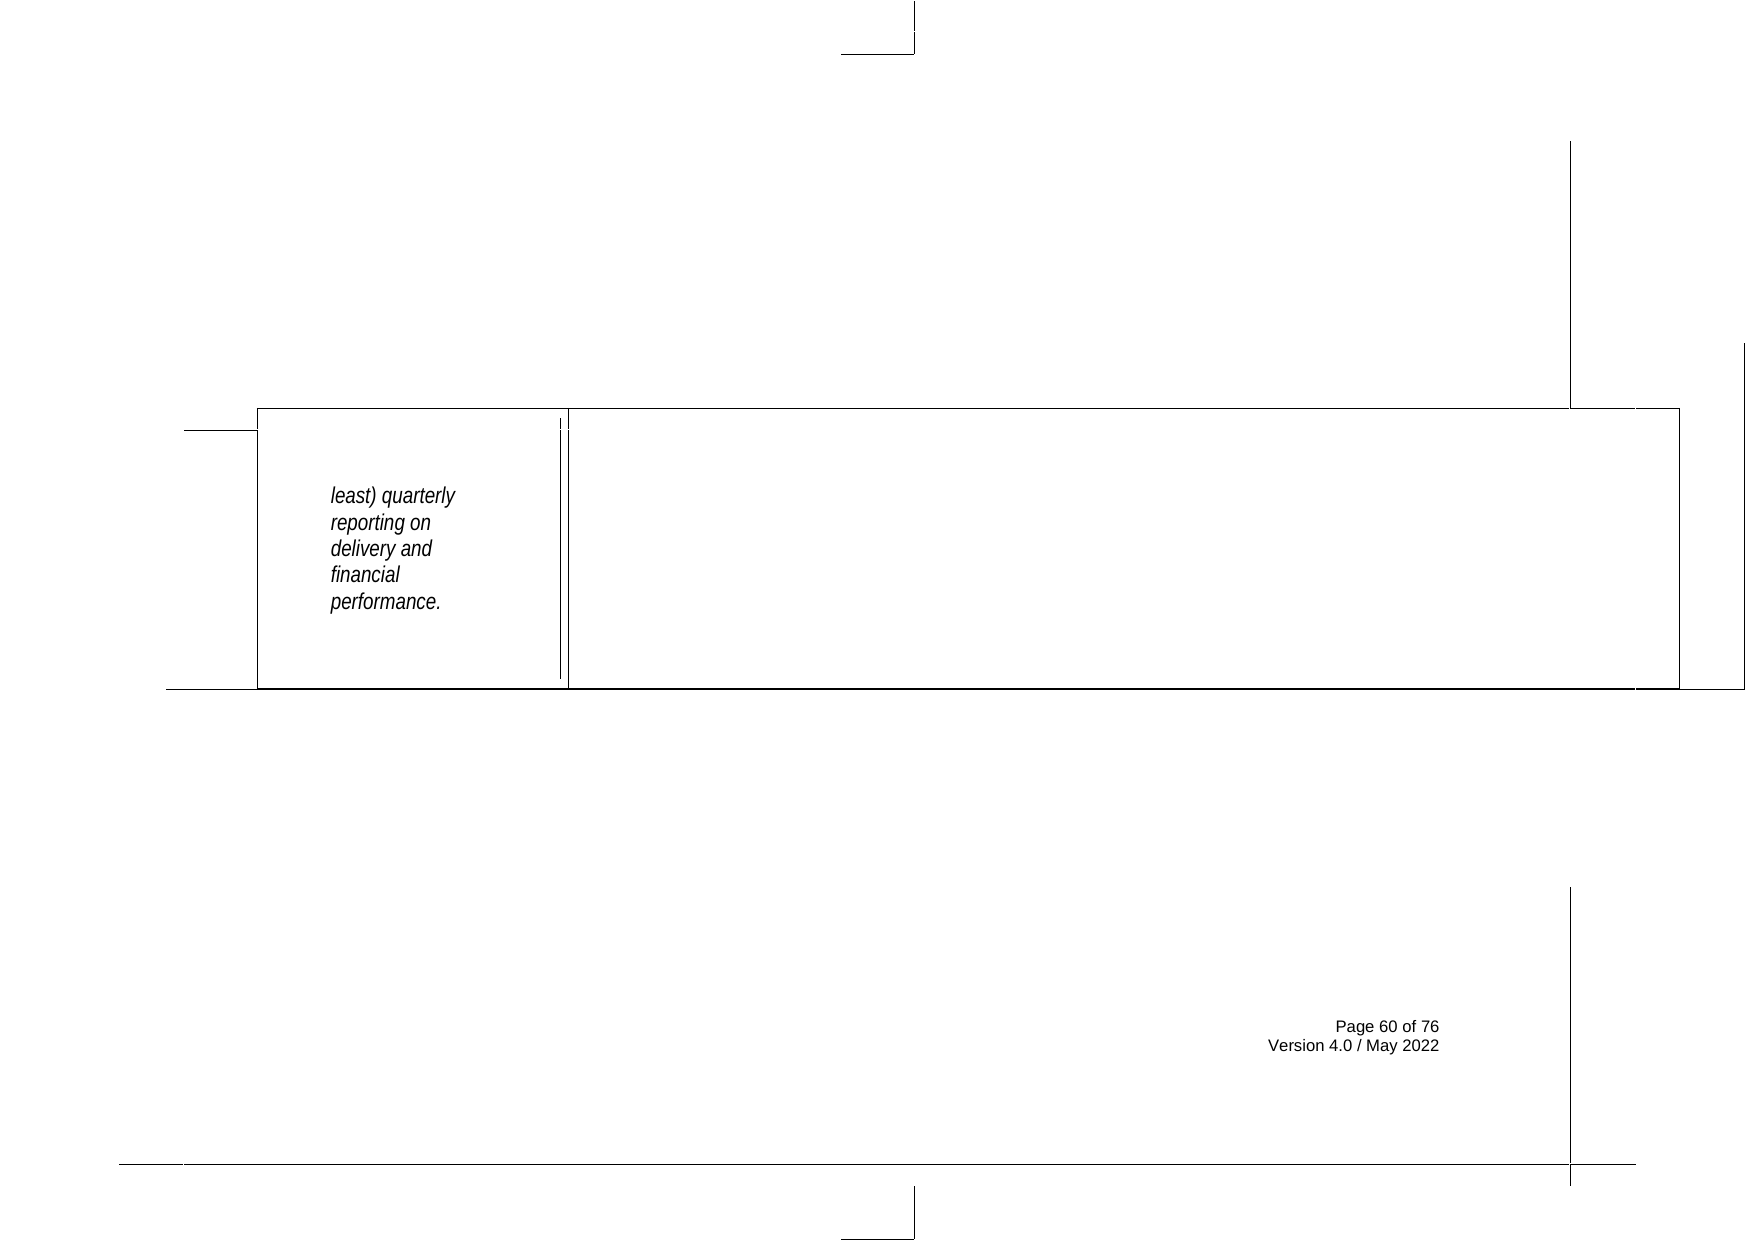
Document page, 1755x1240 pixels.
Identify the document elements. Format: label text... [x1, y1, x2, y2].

table_cell What systems, procedures and lines of management are in place for this project? Who is ultimately responsible? How and when will they oversee the activity and budget? What kind of reporting will the implementer use (internally/externally?) and how will this be brought to the Embassy? What kind of monitoring is most appropriate for this type of project? [1636, 409, 1679, 688]
table_cell [258, 409, 568, 429]
table_cell [231, 430, 257, 688]
table_cell least) quarterly reporting on delivery and financial performance. [258, 430, 568, 688]
table_cell What systems, procedures and lines of management are in place for this project? Who is ultimately responsible? How and when will they oversee the activity and budget? What kind of reporting will the implementer use (internally/externally?) and how will this be brought to the Embassy? What kind of monitoring is most appropriate for this type of project? [569, 409, 1635, 688]
table_cell What systems, procedures and lines of management are in place for this project? Who is ultimately responsible? How and when will they oversee the activity and budget? What kind of reporting will the implementer use (internally/externally?) and how will this be brought to the Embassy? What kind of monitoring is most appropriate for this type of project? [569, 409, 1569, 429]
table_cell [231, 408, 257, 429]
